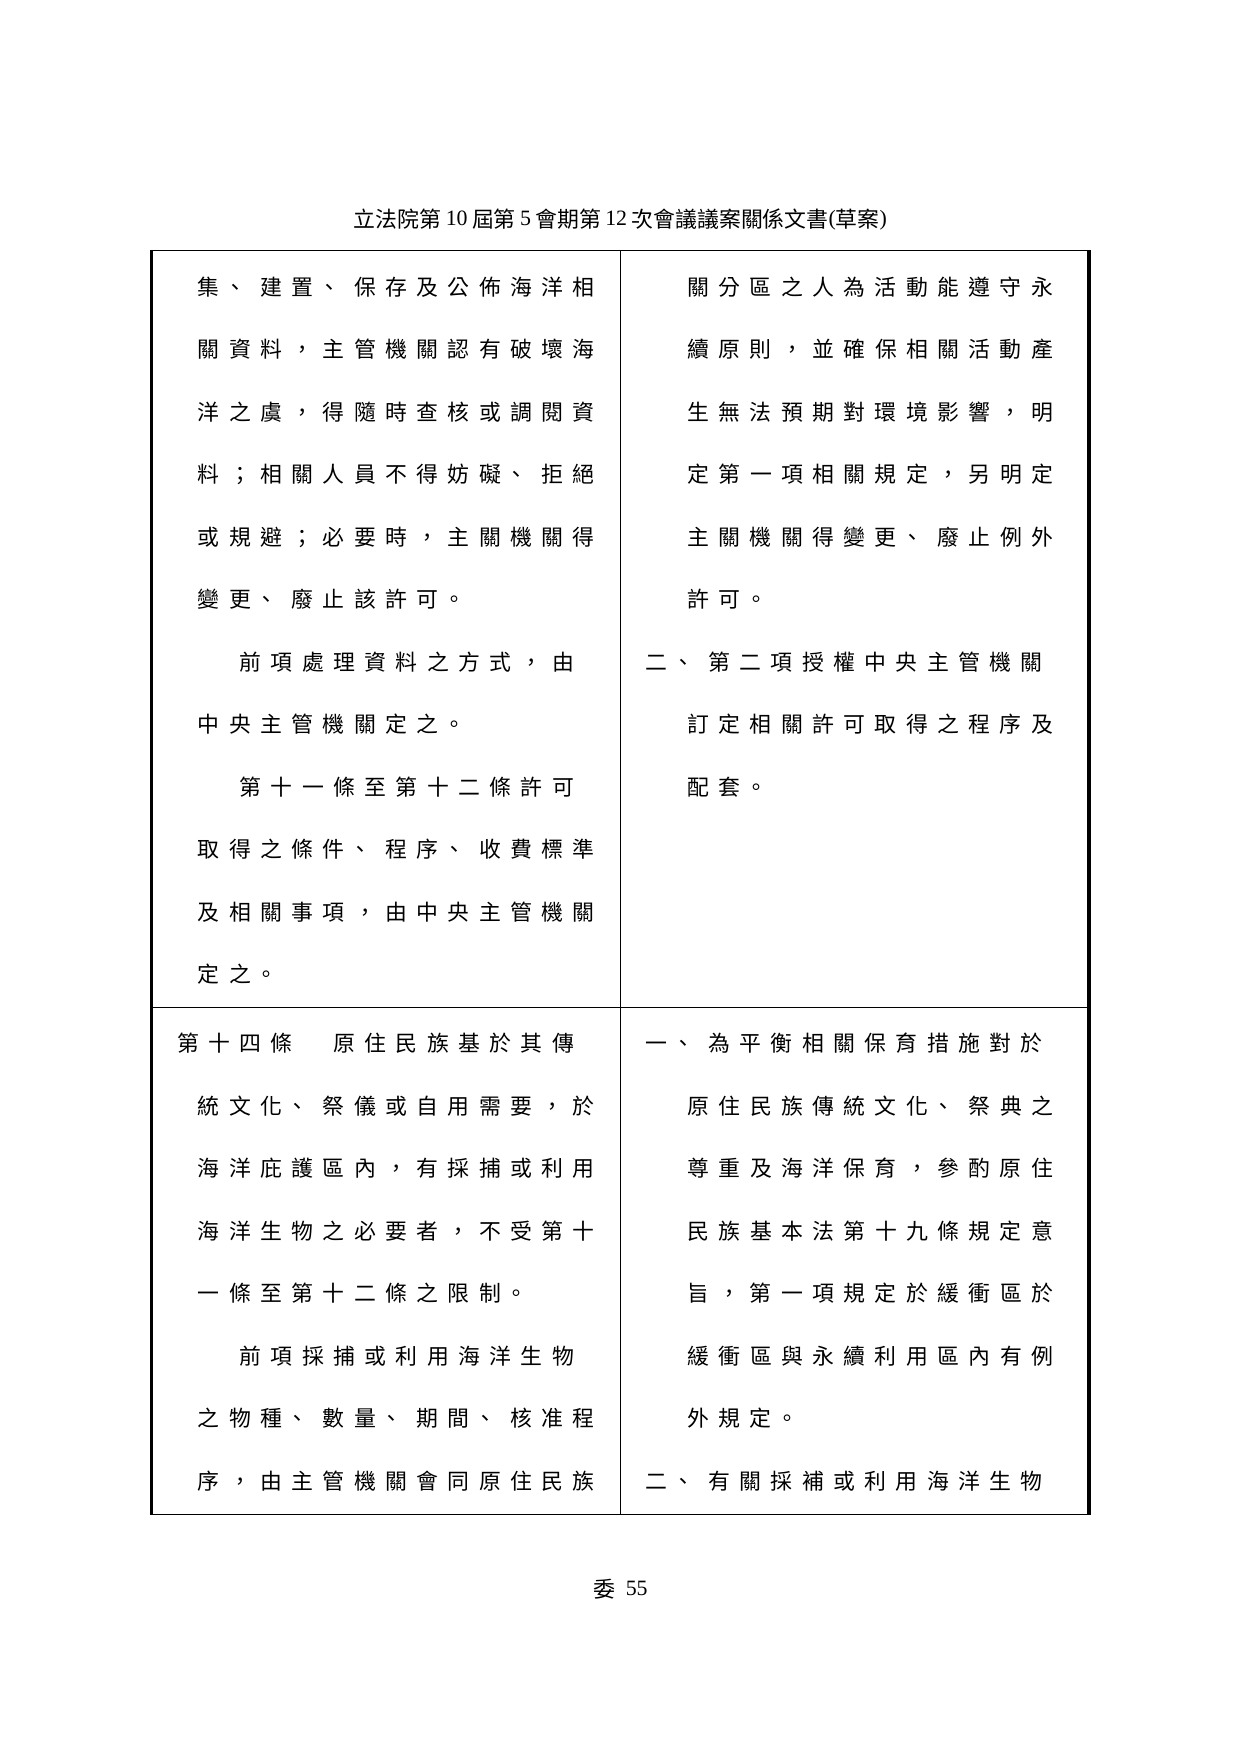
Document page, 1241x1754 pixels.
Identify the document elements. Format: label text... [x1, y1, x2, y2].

table_cell 一、為平衡相關保育措施對於原住民族傳統文化、祭典之尊重及海洋保育，參酌原住民族基本法第十九條規定意旨，第一項規定於緩衝區於緩衝區與永續利用區內有例外規定。 二、有關採補或利用海洋生物 [621, 1008, 1087, 1514]
table_cell 集、建置、保存及公佈海洋相關資料，主管機關認有破壞海洋之虞，得隨時查核或調閱資料；相關人員不得妨礙、拒絕或規避；必要時，主關機關得變更、廢止該許可。 前項處理資料之方式，由中央主管機關定之。 第十一條至第十二條許可取得之條件、程序、收費標準及相關事項，由中央主管機關定之。 [153, 251, 620, 1007]
table_cell 第十四條 原住民族基於其傳統文化、祭儀或自用需要，於海洋庇護區內，有採捕或利用海洋生物之必要者，不受第十一條至第十二條之限制。 前項採捕或利用海洋生物之物種、數量、期間、核准程序，由主管機關會同原住民族 [153, 1008, 620, 1514]
table_cell 關分區之人為活動能遵守永續原則，並確保相關活動產生無法預期對環境影響，明定第一項相關規定，另明定主關機關得變更、廢止例外許可。 二、第二項授權中央主管機關訂定相關許可取得之程序及配套。 [621, 251, 1087, 1007]
